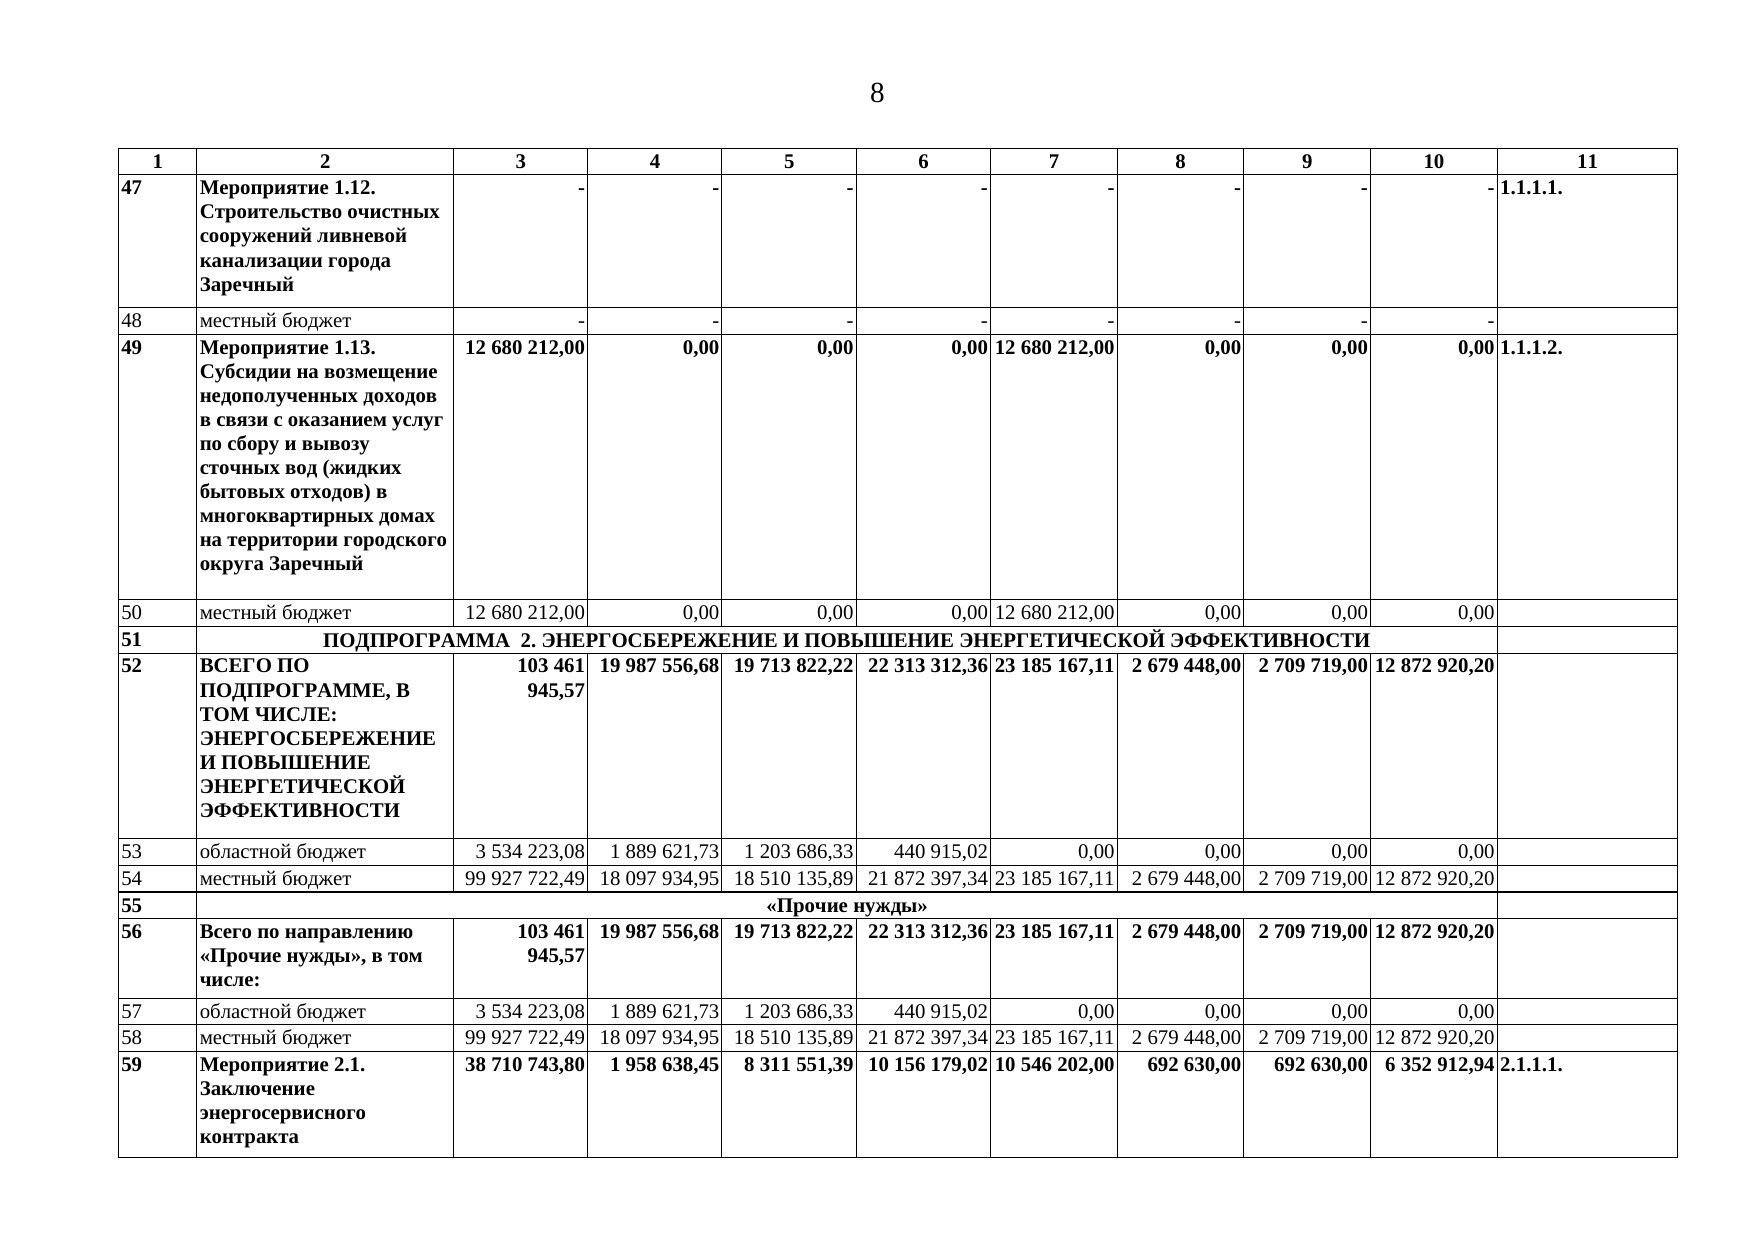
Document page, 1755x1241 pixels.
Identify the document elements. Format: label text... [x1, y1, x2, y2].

table_cell 99 927 722,49 [454, 1025, 587, 1051]
table_cell 23 185 167,11 [991, 654, 1117, 838]
table_cell 19 987 556,68 [588, 654, 721, 838]
table_header 7 [991, 149, 1117, 174]
table_cell [1498, 866, 1677, 891]
table_cell - [588, 175, 721, 307]
table_cell 47 [119, 175, 196, 307]
table_cell - [588, 308, 721, 334]
table_cell 2 679 448,00 [1118, 866, 1243, 891]
table_header 5 [722, 149, 856, 174]
table_cell «Прочие нужды» [197, 893, 1497, 918]
table_cell 2 709 719,00 [1244, 1025, 1370, 1051]
table_cell 0,00 [857, 600, 990, 626]
table_cell 1 203 686,33 [722, 999, 856, 1024]
table_cell 0,00 [1244, 999, 1370, 1024]
table_cell ПОДПРОГРАММА 2. ЭНЕРГОСБЕРЕЖЕНИЕ И ПОВЫШЕНИЕ ЭНЕРГЕТИЧЕСКОЙ ЭФФЕКТИВНОСТИ [197, 627, 1497, 652]
table_cell 1 958 638,45 [588, 1052, 721, 1157]
table_cell 51 [119, 627, 196, 652]
table_cell [1498, 654, 1677, 838]
table_cell 1 889 621,73 [588, 839, 721, 865]
table_cell Мероприятие 1.13. Субсидии на возмещение недополученных доходов в связи с оказанием услуг по сбору и вывозу сточных вод (жидких бытовых отходов) в многоквартирных домах на территории городского округа Заречный [197, 335, 453, 599]
table_cell 12 680 212,00 [991, 600, 1117, 626]
table_cell 0,00 [991, 999, 1117, 1024]
table_cell 18 097 934,95 [588, 1025, 721, 1051]
table_cell Мероприятие 2.1. Заключение энергосервисного контракта [197, 1052, 453, 1157]
table_cell 19 713 822,22 [722, 654, 856, 838]
table_cell Всего по направлению «Прочие нужды», в том числе: [197, 919, 453, 998]
table_cell 55 [119, 893, 196, 918]
table_cell 2 679 448,00 [1118, 1025, 1243, 1051]
table_cell 0,00 [588, 600, 721, 626]
table_cell 38 710 743,80 [454, 1052, 587, 1157]
table_cell 440 915,02 [857, 999, 990, 1024]
table_cell 12 872 920,20 [1371, 654, 1497, 838]
table_cell 0,00 [588, 335, 721, 599]
table_cell 23 185 167,11 [991, 866, 1117, 891]
table_header 8 [1118, 149, 1243, 174]
table_cell 0,00 [1118, 999, 1243, 1024]
table_cell 2 679 448,00 [1118, 654, 1243, 838]
table_cell [1498, 919, 1677, 998]
table_cell 12 872 920,20 [1371, 866, 1497, 891]
table_cell 1.1.1.2. [1498, 335, 1677, 599]
table_cell 0,00 [991, 839, 1117, 865]
table_cell 692 630,00 [1244, 1052, 1370, 1157]
table_header 3 [454, 149, 587, 174]
table_header 2 [197, 149, 453, 174]
table_cell 6 352 912,94 [1371, 1052, 1497, 1157]
table_cell 0,00 [1118, 839, 1243, 865]
table_cell 22 313 312,36 [857, 654, 990, 838]
table_cell областной бюджет [197, 839, 453, 865]
table_header 9 [1244, 149, 1370, 174]
table_cell 12 872 920,20 [1371, 919, 1497, 998]
table_cell 21 872 397,34 [857, 1025, 990, 1051]
table_cell местный бюджет [197, 600, 453, 626]
table_cell - [857, 308, 990, 334]
table_cell 99 927 722,49 [454, 866, 587, 891]
table_cell - [454, 308, 587, 334]
table_cell 0,00 [1371, 999, 1497, 1024]
table_cell 18 097 934,95 [588, 866, 721, 891]
table_cell 48 [119, 308, 196, 334]
table_cell [1498, 627, 1677, 652]
table_cell 103 461 945,57 [454, 919, 587, 998]
table_cell 1.1.1.1. [1498, 175, 1677, 307]
table_cell - [1371, 175, 1497, 307]
table_cell 57 [119, 999, 196, 1024]
table_cell 0,00 [722, 600, 856, 626]
table_cell 23 185 167,11 [991, 1025, 1117, 1051]
table_cell 19 713 822,22 [722, 919, 856, 998]
table_cell [1498, 999, 1677, 1024]
table_cell 0,00 [1244, 839, 1370, 865]
table_cell 692 630,00 [1118, 1052, 1243, 1157]
table_cell - [1244, 308, 1370, 334]
table_cell - [722, 308, 856, 334]
table_header 6 [857, 149, 990, 174]
table_header 4 [588, 149, 721, 174]
table_cell - [857, 175, 990, 307]
table_header 1 [119, 149, 196, 174]
table_cell [1498, 600, 1677, 626]
table_cell 0,00 [722, 335, 856, 599]
table_cell 440 915,02 [857, 839, 990, 865]
table_cell 2 709 719,00 [1244, 654, 1370, 838]
table_cell 12 680 212,00 [991, 335, 1117, 599]
table_cell 56 [119, 919, 196, 998]
table_cell [1498, 1025, 1677, 1051]
table_cell 22 313 312,36 [857, 919, 990, 998]
table_cell 0,00 [1244, 600, 1370, 626]
table_cell 18 510 135,89 [722, 1025, 856, 1051]
table_cell 53 [119, 839, 196, 865]
table_cell - [1118, 308, 1243, 334]
table_cell 3 534 223,08 [454, 839, 587, 865]
table_header 11 [1498, 149, 1677, 174]
table_cell - [1371, 308, 1497, 334]
table_cell 0,00 [1371, 839, 1497, 865]
table_cell 50 [119, 600, 196, 626]
table_header 10 [1371, 149, 1497, 174]
table_cell 2.1.1.1. [1498, 1052, 1677, 1157]
table_cell - [991, 175, 1117, 307]
table_cell Мероприятие 1.12. Строительство очистных сооружений ливневой канализации города Заречный [197, 175, 453, 307]
table_cell [1498, 839, 1677, 865]
table_cell местный бюджет [197, 308, 453, 334]
table_cell - [991, 308, 1117, 334]
table_cell 59 [119, 1052, 196, 1157]
table_cell 103 461 945,57 [454, 654, 587, 838]
table_cell 23 185 167,11 [991, 919, 1117, 998]
table_cell 12 872 920,20 [1371, 1025, 1497, 1051]
table_cell ВСЕГО ПО ПОДПРОГРАММЕ, В ТОМ ЧИСЛЕ: ЭНЕРГОСБЕРЕЖЕНИЕ И ПОВЫШЕНИЕ ЭНЕРГЕТИЧЕСКОЙ ЭФФЕКТИВНОСТИ [197, 654, 453, 838]
table_cell 1 889 621,73 [588, 999, 721, 1024]
table_cell 0,00 [857, 335, 990, 599]
table_cell 12 680 212,00 [454, 600, 587, 626]
table_cell 49 [119, 335, 196, 599]
table_cell 2 709 719,00 [1244, 866, 1370, 891]
table_cell 0,00 [1118, 600, 1243, 626]
table_cell 0,00 [1371, 600, 1497, 626]
table_cell 19 987 556,68 [588, 919, 721, 998]
table_cell 2 709 719,00 [1244, 919, 1370, 998]
table_cell 52 [119, 654, 196, 838]
table_cell 0,00 [1244, 335, 1370, 599]
table_cell 58 [119, 1025, 196, 1051]
table_cell 0,00 [1118, 335, 1243, 599]
table_cell 21 872 397,34 [857, 866, 990, 891]
table_cell местный бюджет [197, 1025, 453, 1051]
table_cell - [1118, 175, 1243, 307]
table_cell 0,00 [1371, 335, 1497, 599]
table_cell 10 546 202,00 [991, 1052, 1117, 1157]
table_cell - [454, 175, 587, 307]
table_cell 10 156 179,02 [857, 1052, 990, 1157]
table_cell 1 203 686,33 [722, 839, 856, 865]
table_cell [1498, 893, 1677, 918]
table_cell 54 [119, 866, 196, 891]
table_cell местный бюджет [197, 866, 453, 891]
table_cell 8 311 551,39 [722, 1052, 856, 1157]
table_cell 18 510 135,89 [722, 866, 856, 891]
table_cell - [1244, 175, 1370, 307]
table_cell областной бюджет [197, 999, 453, 1024]
table_cell [1498, 308, 1677, 334]
table_cell - [722, 175, 856, 307]
table_cell 2 679 448,00 [1118, 919, 1243, 998]
table_cell 3 534 223,08 [454, 999, 587, 1024]
table_cell 12 680 212,00 [454, 335, 587, 599]
